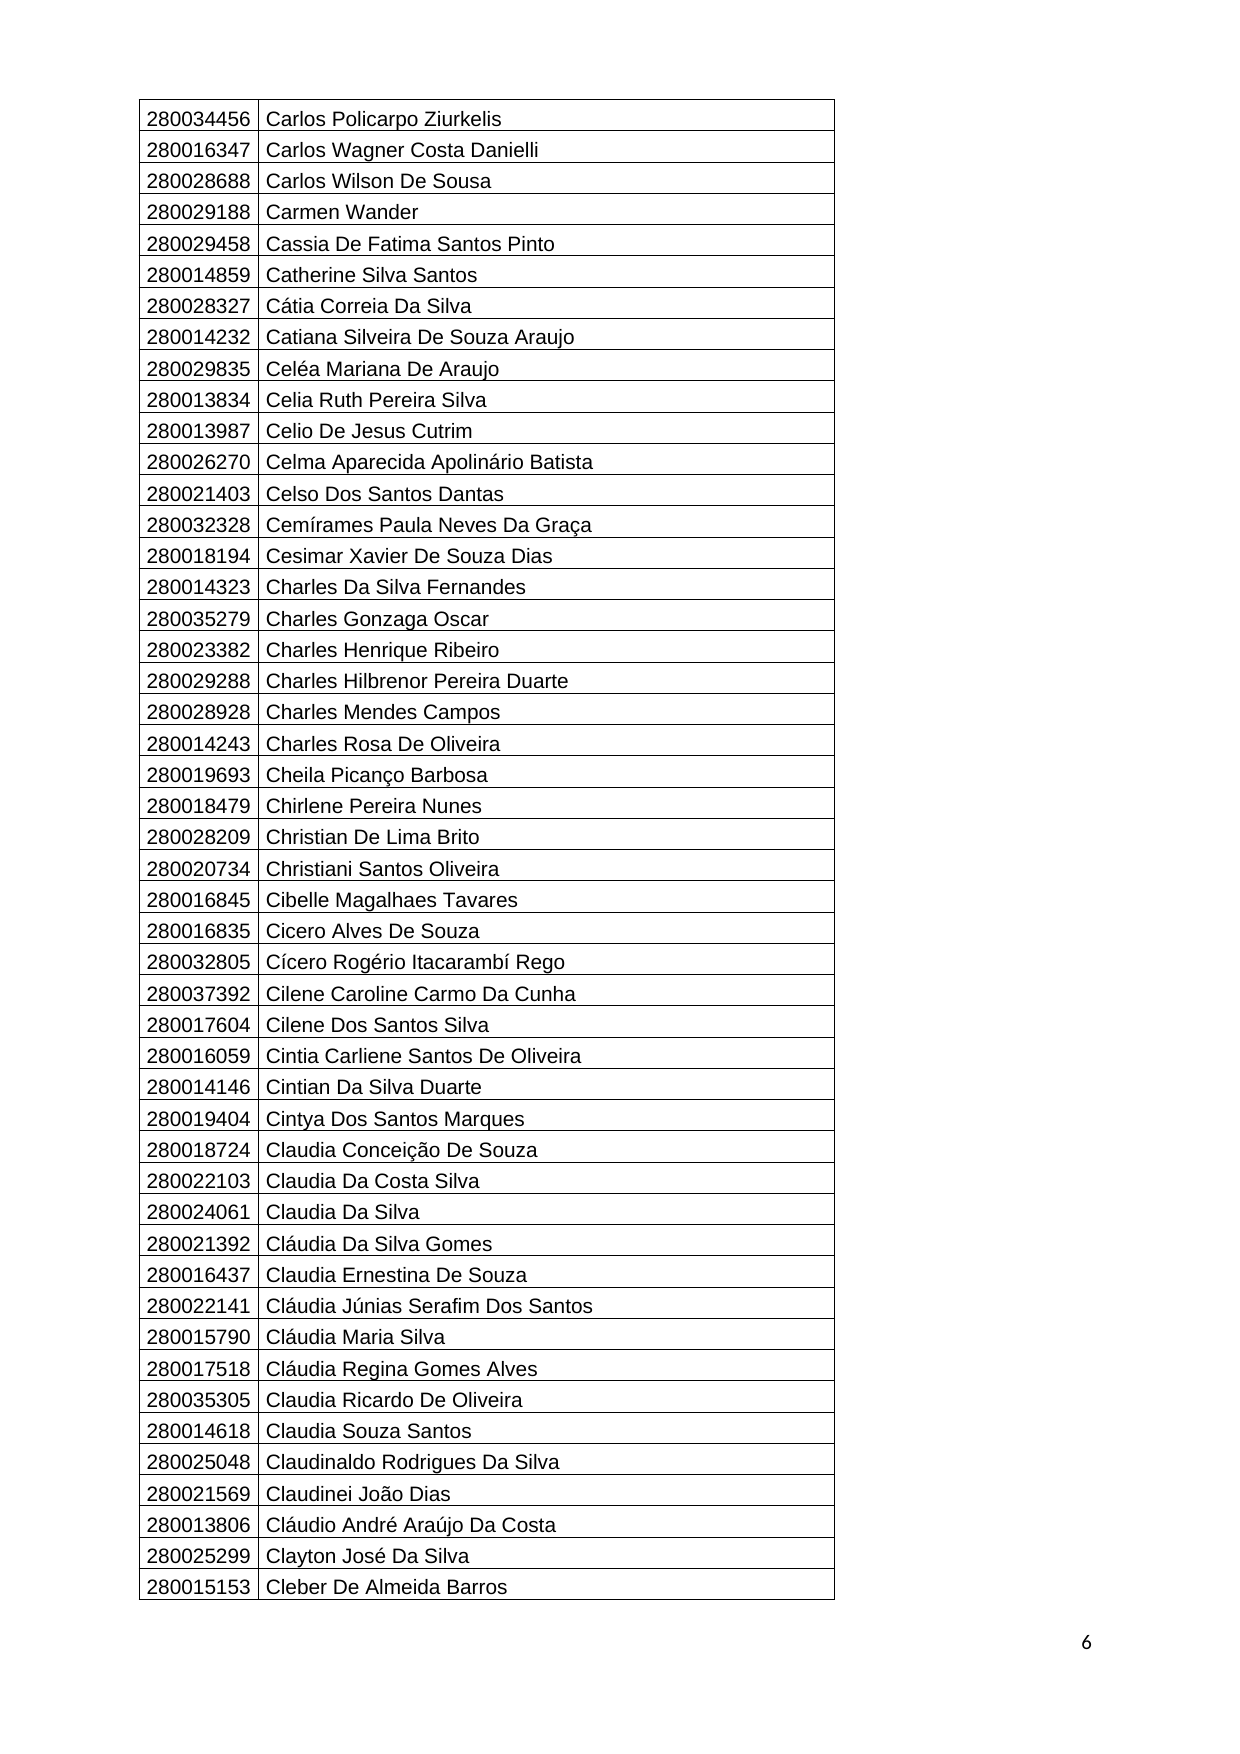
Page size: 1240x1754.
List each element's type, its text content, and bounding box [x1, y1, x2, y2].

table_cell Cesimar Xavier De Souza Dias [259, 538, 834, 568]
table_cell 280022103 [140, 1163, 258, 1193]
table_cell Cláudia Júnias Serafim Dos Santos [259, 1288, 834, 1318]
table_cell 280014323 [140, 569, 258, 599]
table_cell Charles Da Silva Fernandes [259, 569, 834, 599]
table_cell 280032328 [140, 506, 258, 537]
table_cell Celéa Mariana De Araujo [259, 350, 834, 380]
table_cell Catiana Silveira De Souza Araujo [259, 319, 834, 349]
table_cell Celia Ruth Pereira Silva [259, 381, 834, 412]
table_cell 280021569 [140, 1475, 258, 1505]
table_cell 280017518 [140, 1350, 258, 1380]
table_cell Christian De Lima Brito [259, 819, 834, 849]
table_cell Claudinaldo Rodrigues Da Silva [259, 1444, 834, 1474]
table_cell 280021403 [140, 475, 258, 505]
table_cell 280016835 [140, 913, 258, 943]
table_cell 280037392 [140, 975, 258, 1005]
table_cell Cláudia Maria Silva [259, 1319, 834, 1349]
table_cell Cemírames Paula Neves Da Graça [259, 506, 834, 537]
table_cell 280029188 [140, 194, 258, 224]
table_cell Christiani Santos Oliveira [259, 850, 834, 880]
table_cell 280025048 [140, 1444, 258, 1474]
table_cell 280029458 [140, 225, 258, 255]
table_cell 280014859 [140, 256, 258, 287]
table_cell 280035279 [140, 600, 258, 630]
table_cell Catherine Silva Santos [259, 256, 834, 287]
table_cell Cintia Carliene Santos De Oliveira [259, 1038, 834, 1068]
table_cell Charles Rosa De Oliveira [259, 725, 834, 755]
table_cell 280024061 [140, 1194, 258, 1224]
table_cell Carlos Policarpo Ziurkelis [259, 100, 834, 130]
table_cell 280020734 [140, 850, 258, 880]
table_cell 280025299 [140, 1538, 258, 1568]
table_cell Claudia Ernestina De Souza [259, 1256, 834, 1287]
table_cell Cícero Rogério Itacarambí Rego [259, 944, 834, 974]
table_cell 280026270 [140, 444, 258, 474]
table_cell Celso Dos Santos Dantas [259, 475, 834, 505]
table_cell Cheila Picanço Barbosa [259, 756, 834, 787]
table_cell 280019693 [140, 756, 258, 787]
table_cell Cintian Da Silva Duarte [259, 1069, 834, 1099]
table_cell 280015790 [140, 1319, 258, 1349]
table_cell Carlos Wilson De Sousa [259, 163, 834, 193]
table_cell Cleber De Almeida Barros [259, 1569, 834, 1599]
table_cell Cassia De Fatima Santos Pinto [259, 225, 834, 255]
table_cell 280022141 [140, 1288, 258, 1318]
table_cell Charles Hilbrenor Pereira Duarte [259, 663, 834, 693]
table_cell Chirlene Pereira Nunes [259, 788, 834, 818]
table_cell 280013987 [140, 413, 258, 443]
table_cell Charles Henrique Ribeiro [259, 631, 834, 662]
table_cell 280023382 [140, 631, 258, 662]
table_cell Celio De Jesus Cutrim [259, 413, 834, 443]
table_cell Celma Aparecida Apolinário Batista [259, 444, 834, 474]
table_cell 280032805 [140, 944, 258, 974]
table_cell 280029288 [140, 663, 258, 693]
table_cell 280018724 [140, 1131, 258, 1162]
table_cell 280035305 [140, 1381, 258, 1412]
table_cell 280016845 [140, 881, 258, 912]
table_cell Clayton José Da Silva [259, 1538, 834, 1568]
table_cell 280028688 [140, 163, 258, 193]
table_cell Claudia Ricardo De Oliveira [259, 1381, 834, 1412]
table_cell 280015153 [140, 1569, 258, 1599]
table_cell Cilene Caroline Carmo Da Cunha [259, 975, 834, 1005]
table_cell Cilene Dos Santos Silva [259, 1006, 834, 1037]
table_cell 280018194 [140, 538, 258, 568]
table_cell 280014243 [140, 725, 258, 755]
table_cell 280016059 [140, 1038, 258, 1068]
table_cell 280021392 [140, 1225, 258, 1255]
table_cell Carmen Wander [259, 194, 834, 224]
table_cell 280014232 [140, 319, 258, 349]
table_cell Cintya Dos Santos Marques [259, 1100, 834, 1130]
table_cell Charles Gonzaga Oscar [259, 600, 834, 630]
table_cell 280028327 [140, 288, 258, 318]
table_cell Charles Mendes Campos [259, 694, 834, 724]
table_cell Claudinei João Dias [259, 1475, 834, 1505]
table_cell Cátia Correia Da Silva [259, 288, 834, 318]
table_cell 280013834 [140, 381, 258, 412]
table_cell Carlos Wagner Costa Danielli [259, 131, 834, 162]
table_cell 280029835 [140, 350, 258, 380]
table_cell 280019404 [140, 1100, 258, 1130]
table_cell 280018479 [140, 788, 258, 818]
table_cell Claudia Souza Santos [259, 1413, 834, 1443]
table_cell 280014146 [140, 1069, 258, 1099]
table_cell 280016347 [140, 131, 258, 162]
table_cell Cláudio André Araújo Da Costa [259, 1506, 834, 1537]
table_cell 280028209 [140, 819, 258, 849]
table_cell 280028928 [140, 694, 258, 724]
table_cell Cibelle Magalhaes Tavares [259, 881, 834, 912]
table_cell 280013806 [140, 1506, 258, 1537]
table_cell 280034456 [140, 100, 258, 130]
table_cell 280017604 [140, 1006, 258, 1037]
table_cell Claudia Da Costa Silva [259, 1163, 834, 1193]
table_cell 280016437 [140, 1256, 258, 1287]
table_cell 280014618 [140, 1413, 258, 1443]
table_cell Cicero Alves De Souza [259, 913, 834, 943]
table_cell Claudia Conceição De Souza [259, 1131, 834, 1162]
table_cell Cláudia Da Silva Gomes [259, 1225, 834, 1255]
table_cell Cláudia Regina Gomes Alves [259, 1350, 834, 1380]
table_cell Claudia Da Silva [259, 1194, 834, 1224]
